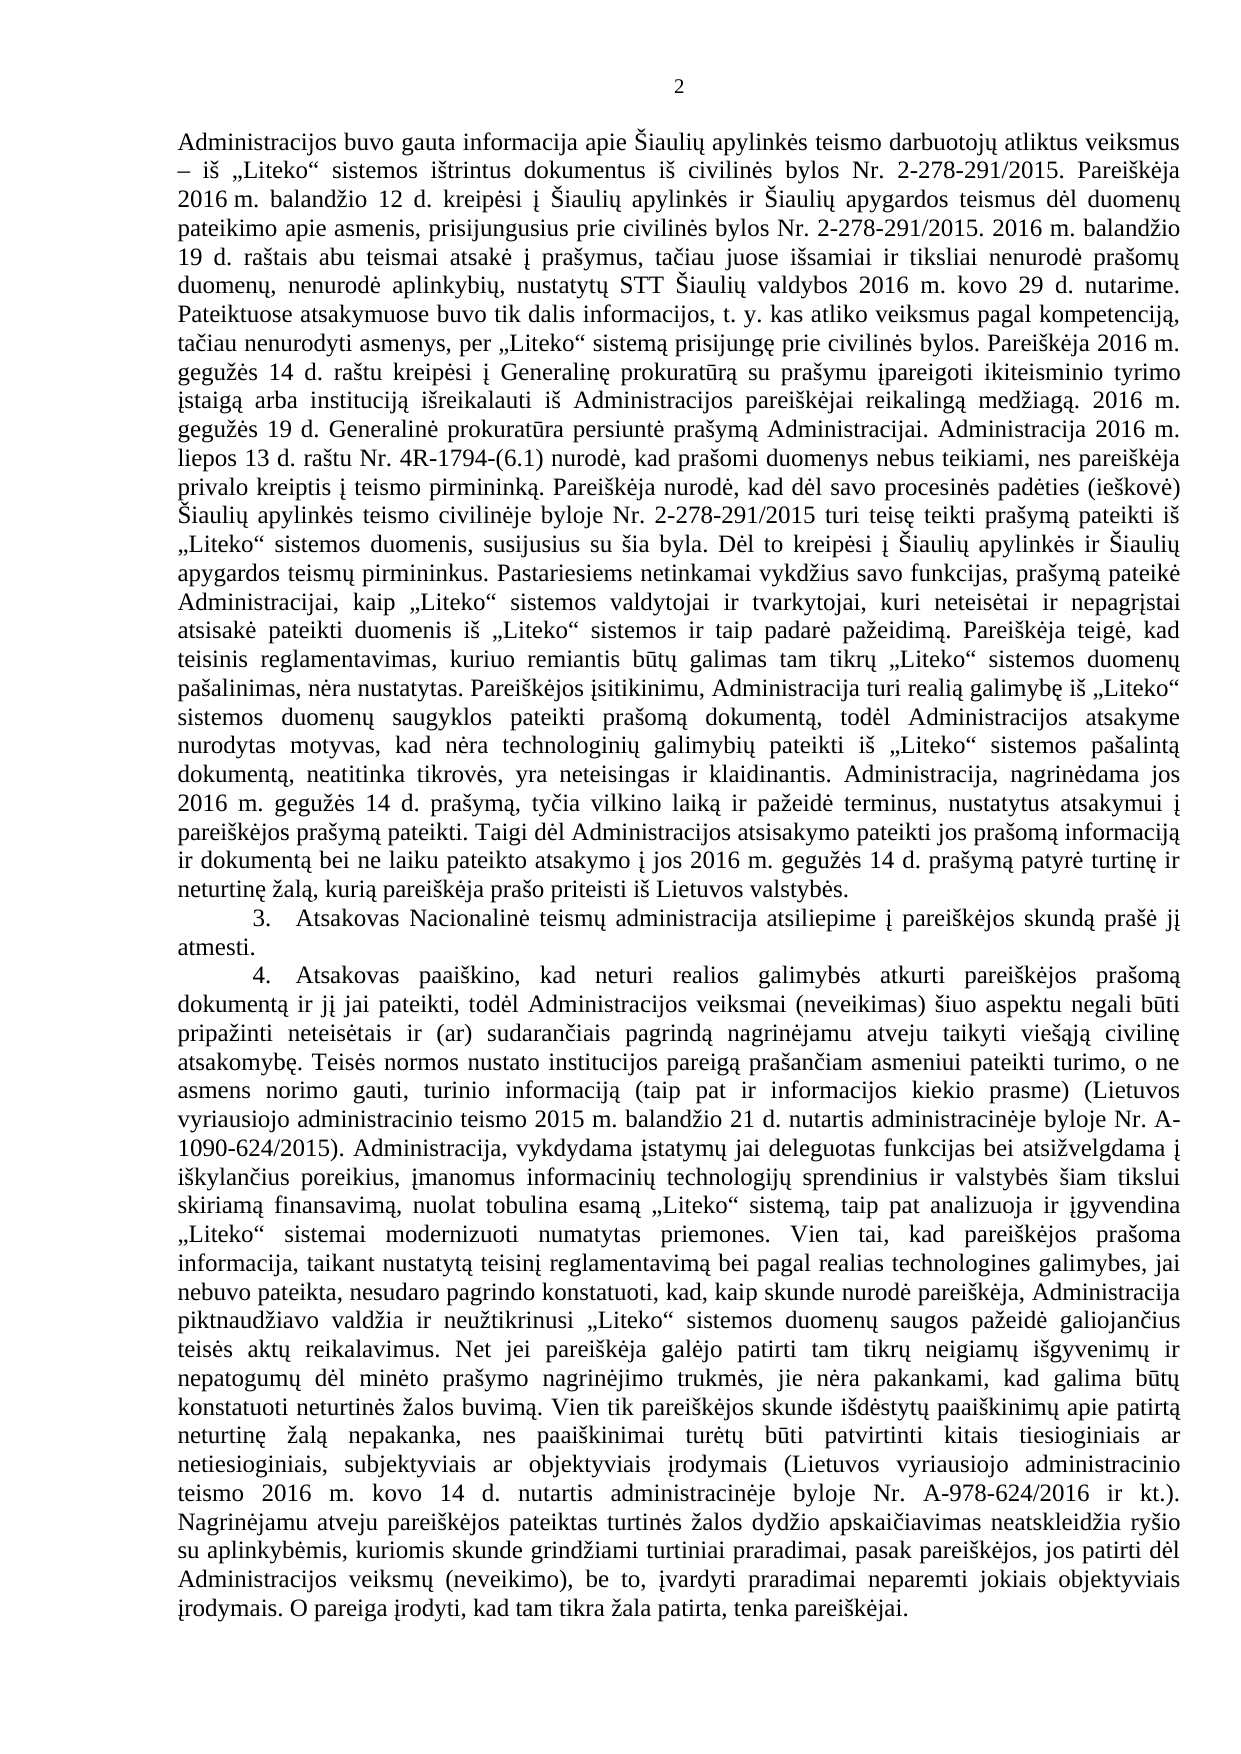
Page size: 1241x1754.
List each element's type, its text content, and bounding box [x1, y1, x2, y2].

text Administracijos buvo gauta informacija apie Šiaulių apylinkės teismo darbuotojų atliktus veiksmus – iš „Liteko“ sistemos ištrintus dokumentus iš civilinės bylos Nr. 2-278-291/2015. Pareiškėja 2016 m. balandžio 12 d. kreipėsi į Šiaulių apylinkės ir Šiaulių apygardos teismus dėl duomenų pateikimo apie asmenis, prisijungusius prie civilinės bylos Nr. 2-278-291/2015. 2016 m. balandžio 19 d. raštais abu teismai atsakė į prašymus, tačiau juose išsamiai ir tiksliai nenurodė prašomų duomenų, nenurodė aplinkybių, nustatytų STT Šiaulių valdybos 2016 m. kovo 29 d. nutarime. Pateiktuose atsakymuose buvo tik dalis informacijos, t. y. kas atliko veiksmus pagal kompetenciją, tačiau nenurodyti asmenys, per „Liteko“ sistemą prisijungę prie civilinės bylos. Pareiškėja 2016 m. gegužės 14 d. raštu kreipėsi į Generalinę prokuratūrą su prašymu įpareigoti ikiteisminio tyrimo įstaigą arba instituciją išreikalauti iš Administracijos pareiškėjai reikalingą medžiagą. 2016 m. gegužės 19 d. Generalinė prokuratūra persiuntė prašymą Administracijai. Administracija 2016 m. liepos 13 d. raštu Nr. 4R-1794-(6.1) nurodė, kad prašomi duomenys nebus teikiami, nes pareiškėja privalo kreiptis į teismo pirmininką. Pareiškėja nurodė, kad dėl savo procesinės padėties (ieškovė) Šiaulių apylinkės teismo civilinėje byloje Nr. 2-278-291/2015 turi teisę teikti prašymą pateikti iš „Liteko“ sistemos duomenis, susijusius su šia byla. Dėl to kreipėsi į Šiaulių apylinkės ir Šiaulių apygardos teismų pirmininkus. Pastariesiems netinkamai vykdžius savo funkcijas, prašymą pateikė Administracijai, kaip „Liteko“ sistemos valdytojai ir tvarkytojai, kuri neteisėtai ir nepagrįstai atsisakė pateikti duomenis iš „Liteko“ sistemos ir taip padarė pažeidimą. Pareiškėja teigė, kad teisinis reglamentavimas, kuriuo remiantis būtų galimas tam tikrų „Liteko“ sistemos duomenų pašalinimas, nėra nustatytas. Pareiškėjos įsitikinimu, Administracija turi realią galimybę iš „Liteko“ sistemos duomenų saugyklos pateikti prašomą dokumentą, todėl Administracijos atsakyme nurodytas motyvas, kad nėra technologinių galimybių pateikti iš „Liteko“ sistemos pašalintą dokumentą, neatitinka tikrovės, yra neteisingas ir klaidinantis. Administracija, nagrinėdama jos 2016 m. gegužės 14 d. prašymą, tyčia vilkino laiką ir pažeidė terminus, nustatytus atsakymui į pareiškėjos prašymą pateikti. Taigi dėl Administracijos atsisakymo pateikti jos prašomą informaciją ir dokumentą bei ne laiku pateikto atsakymo į jos 2016 m. gegužės 14 d. prašymą patyrė turtinę ir neturtinę žalą, kurią pareiškėja prašo priteisti iš Lietuvos valstybės. [177, 127, 1181, 903]
text 3. Atsakovas Nacionalinė teismų administracija atsiliepime į pareiškėjos skundą prašė jį atmesti. [177, 903, 1181, 960]
text 4. Atsakovas paaiškino, kad neturi realios galimybės atkurti pareiškėjos prašomą dokumentą ir jį jai pateikti, todėl Administracijos veiksmai (neveikimas) šiuo aspektu negali būti pripažinti neteisėtais ir (ar) sudarančiais pagrindą nagrinėjamu atveju taikyti viešąją civilinę atsakomybę. Teisės normos nustato institucijos pareigą prašančiam asmeniui pateikti turimo, o ne asmens norimo gauti, turinio informaciją (taip pat ir informacijos kiekio prasme) (Lietuvos vyriausiojo administracinio teismo 2015 m. balandžio 21 d. nutartis administracinėje byloje Nr. A-1090-624/2015). Administracija, vykdydama įstatymų jai deleguotas funkcijas bei atsižvelgdama į iškylančius poreikius, įmanomus informacinių technologijų sprendinius ir valstybės šiam tikslui skiriamą finansavimą, nuolat tobulina esamą „Liteko“ sistemą, taip pat analizuoja ir įgyvendina „Liteko“ sistemai modernizuoti numatytas priemones. Vien tai, kad pareiškėjos prašoma informacija, taikant nustatytą teisinį reglamentavimą bei pagal realias technologines galimybes, jai nebuvo pateikta, nesudaro pagrindo konstatuoti, kad, kaip skunde nurodė pareiškėja, Administracija piktnaudžiavo valdžia ir neužtikrinusi „Liteko“ sistemos duomenų saugos pažeidė galiojančius teisės aktų reikalavimus. Net jei pareiškėja galėjo patirti tam tikrų neigiamų išgyvenimų ir nepatogumų dėl minėto prašymo nagrinėjimo trukmės, jie nėra pakankami, kad galima būtų konstatuoti neturtinės žalos buvimą. Vien tik pareiškėjos skunde išdėstytų paaiškinimų apie patirtą neturtinę žalą nepakanka, nes paaiškinimai turėtų būti patvirtinti kitais tiesioginiais ar netiesioginiais, subjektyviais ar objektyviais įrodymais (Lietuvos vyriausiojo administracinio teismo 2016 m. kovo 14 d. nutartis administracinėje byloje Nr. A-978-624/2016 ir kt.). Nagrinėjamu atveju pareiškėjos pateiktas turtinės žalos dydžio apskaičiavimas neatskleidžia ryšio su aplinkybėmis, kuriomis skunde grindžiami turtiniai praradimai, pasak pareiškėjos, jos patirti dėl Administracijos veiksmų (neveikimo), be to, įvardyti praradimai neparemti jokiais objektyviais įrodymais. O pareiga įrodyti, kad tam tikra žala patirta, tenka pareiškėjai. [177, 960, 1181, 1622]
